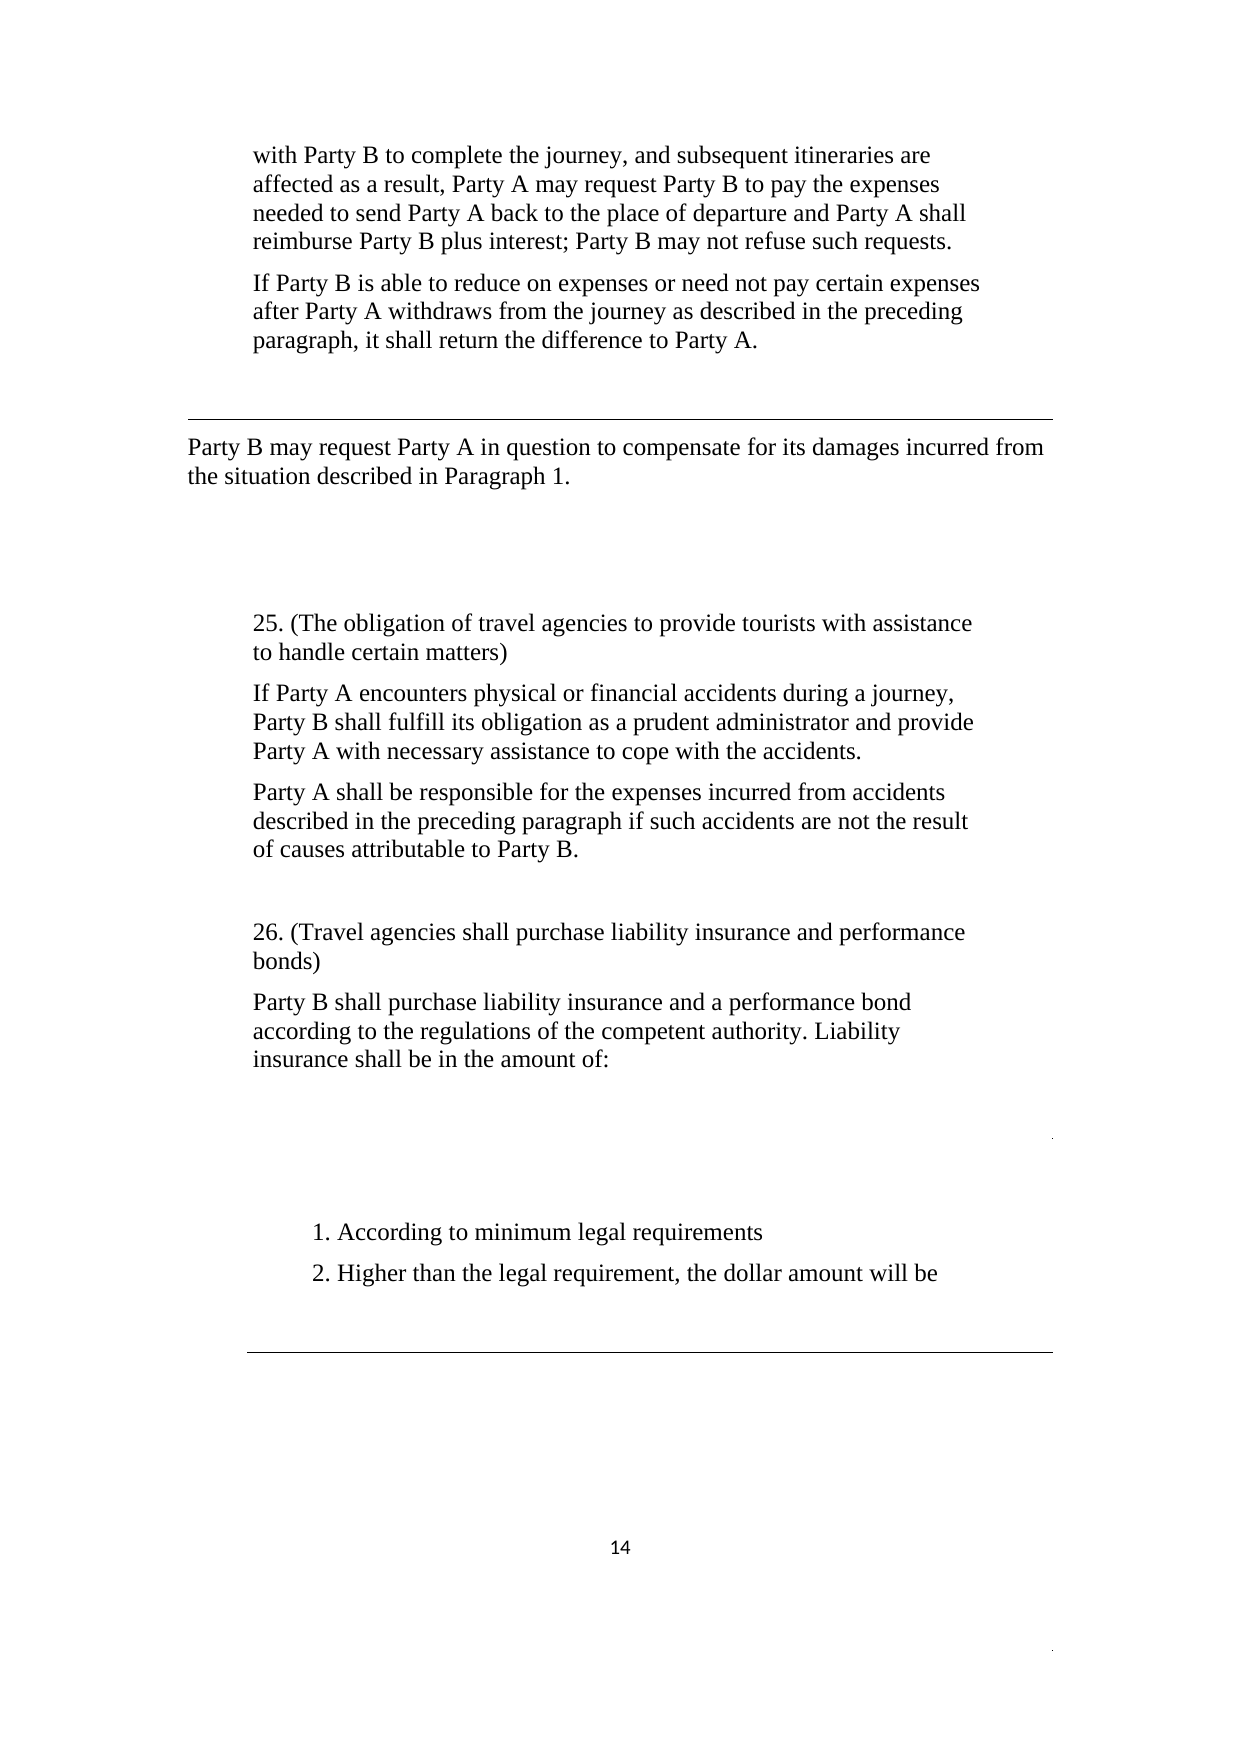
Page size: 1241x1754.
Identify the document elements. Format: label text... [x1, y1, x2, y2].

text Party B shall purchase liability insurance and a performance bond according to the regulations of the competent authority. Liability insurance shall be in the amount of: [189, 922, 1052, 1138]
text Party B may request Party A in question to compensate for its damages incurred from the situation described in Paragraph 1. [187, 432, 1053, 489]
text If Party B is able to reduce on expenses or need not pay certain expenses after Party A withdraws from the journey as described in the preceding paragraph, it shall return the difference to Party A. [189, 202, 1052, 418]
text Party A shall be responsible for the expenses incurred from accidents described in the preceding paragraph if such accidents are not the result of causes attributable to Party B. [189, 712, 1052, 852]
text 25. (The obligation of travel agencies to provide tourists with assistance to handle certain matters) [189, 543, 1052, 613]
text 1. According to minimum legal requirements [248, 1153, 1052, 1193]
text If Party A encounters physical or financial accidents during a journey, Party B shall fulfill its obligation as a prudent administrator and provide Party A with necessary assistance to cope with the accidents. [189, 613, 1052, 712]
text 2. Higher than the legal requirement, the dollar amount will be [248, 1193, 1052, 1351]
text 26. (Travel agencies shall purchase liability insurance and performance bonds) [189, 852, 1052, 922]
text After the journey begins, if Party A does not have a desire to cooperate with Party B to complete the journey, and subsequent itineraries are affected as a result, Party A may request Party B to pay the expenses needed to send Party A back to the place of departure and Party A shall reimburse Party B plus interest; Party B may not refuse such requests. [189, 76, 1052, 202]
